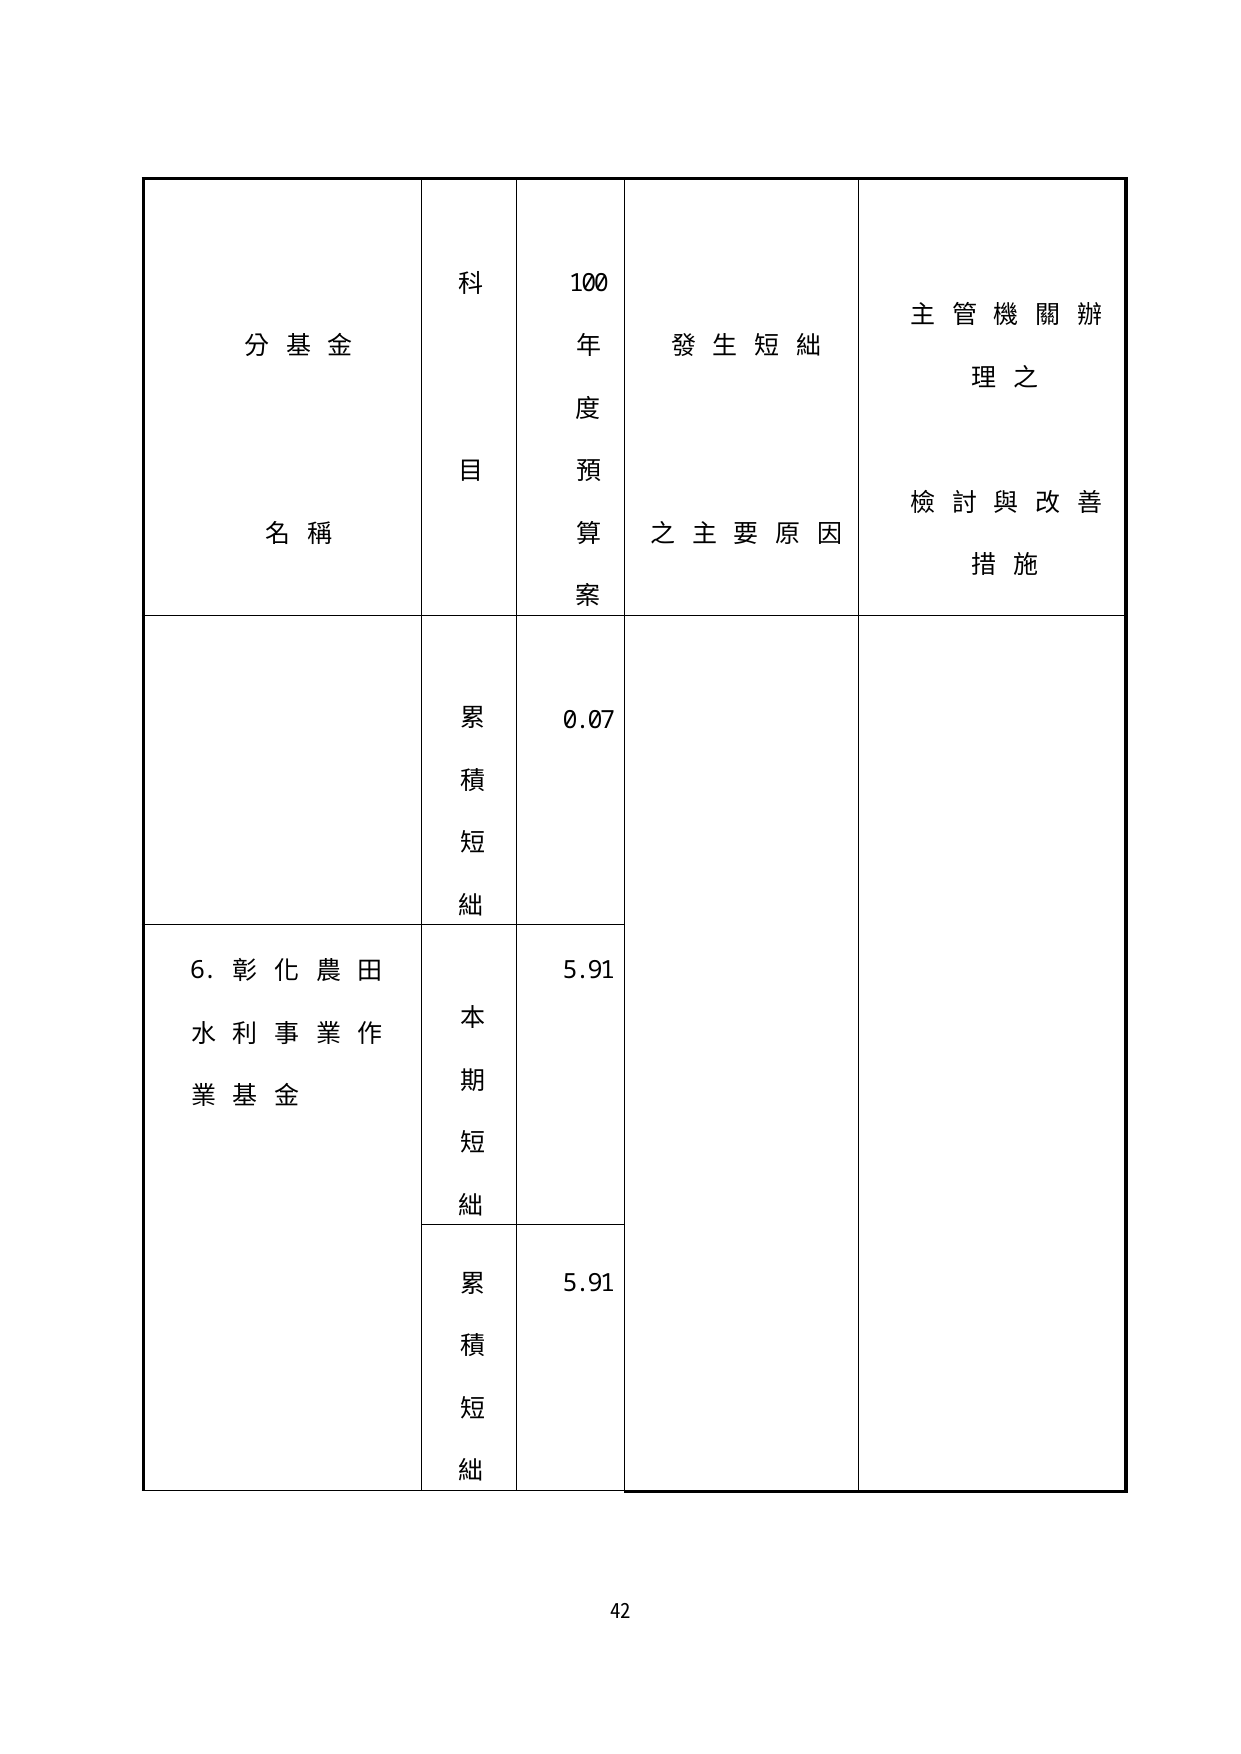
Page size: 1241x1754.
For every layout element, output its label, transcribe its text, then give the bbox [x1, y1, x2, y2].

table_cell [859, 616, 1124, 1490]
table_cell 預算案 [517, 427, 624, 615]
table_cell 0.07 [517, 616, 624, 924]
table_cell [145, 616, 421, 924]
table_cell 6.彰化農田水利事業作業基金 [145, 925, 421, 1490]
table_header 主管機關辦理之 [859, 180, 1124, 427]
table_cell 名稱 [145, 427, 421, 615]
table_cell [625, 616, 858, 1490]
table_header 發生短絀 [625, 180, 858, 427]
table_cell 累積短絀 [422, 616, 516, 924]
table_cell 累積短絀 [422, 1225, 516, 1490]
table_cell 本期短絀 [422, 925, 516, 1224]
table_cell 5.91 [517, 1225, 624, 1490]
table_cell 檢討與改善措施 [859, 427, 1124, 615]
table_header 分基金 [145, 180, 421, 427]
table_cell 之主要原因 [625, 427, 858, 615]
table_cell 5.91 [517, 925, 624, 1224]
table_cell 目 [422, 427, 516, 615]
table_header 100年度 [517, 180, 624, 427]
table_header 科 [422, 180, 516, 427]
